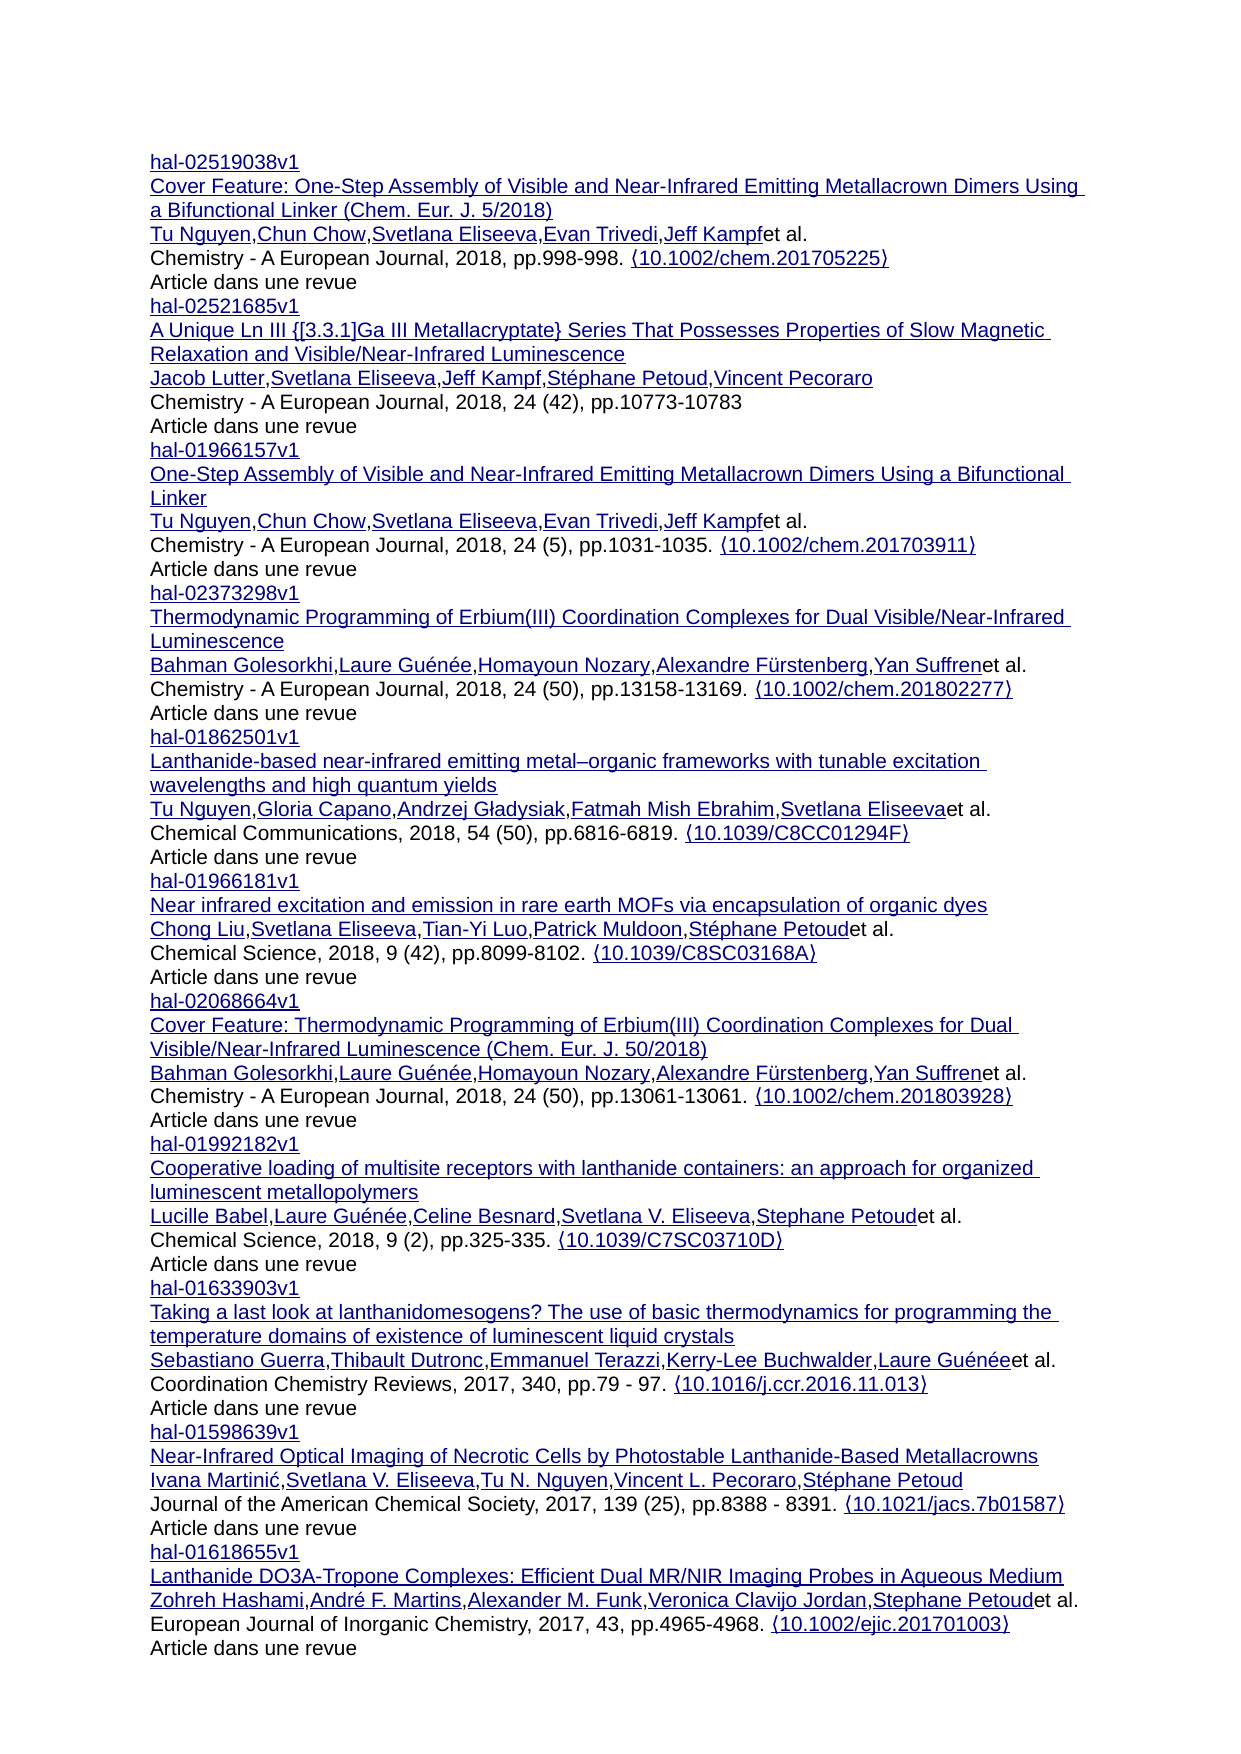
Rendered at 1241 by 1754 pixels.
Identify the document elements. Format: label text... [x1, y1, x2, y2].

table_cell Near-Infrared Optical Imaging of Necrotic Cells by Photostable Lanthanide-Based Metallacrowns Ivana Martinić,Svetlana V. Eliseeva,Tu N. Nguyen,Vincent L. Pecoraro,Stéphane Petoud Journal of the American Chemical Society, 2017, 139 (25), pp.8388 - 8391. ⟨10.1021/jacs.7b01587⟩ Article dans une revue hal-01618655v1 [150, 1444, 1090, 1563]
table_cell Cover Feature: One-Step Assembly of Visible and Near-Infrared Emitting Metallacrown Dimers Using a Bifunctional Linker (Chem. Eur. J. 5/2018) Tu Nguyen,Chun Chow,Svetlana Eliseeva,Evan Trivedi,Jeff Kampfet al. Chemistry - A European Journal, 2018, pp.998-998. ⟨10.1002/chem.201705225⟩ Article dans une revue hal-02521685v1 [150, 174, 1090, 318]
table_cell Taking a last look at lanthanidomesogens? The use of basic thermodynamics for programming the temperature domains of existence of luminescent liquid crystals Sebastiano Guerra,Thibault Dutronc,Emmanuel Terazzi,Kerry-Lee Buchwalder,Laure Guénéeet al. Coordination Chemistry Reviews, 2017, 340, pp.79 - 97. ⟨10.1016/j.ccr.2016.11.013⟩ Article dans une revue hal-01598639v1 [150, 1300, 1090, 1444]
table_cell Lanthanide DO3A-Tropone Complexes: Efficient Dual MR/NIR Imaging Probes in Aqueous Medium Zohreh Hashami,André F. Martins,Alexander M. Funk,Veronica Clavijo Jordan,Stephane Petoudet al. European Journal of Inorganic Chemistry, 2017, 43, pp.4965-4968. ⟨10.1002/ejic.201701003⟩ Article dans une revue [150, 1564, 1090, 1659]
table_cell Cooperative loading of multisite receptors with lanthanide containers: an approach for organized luminescent metallopolymers Lucille Babel,Laure Guénée,Celine Besnard,Svetlana V. Eliseeva,Stephane Petoudet al. Chemical Science, 2018, 9 (2), pp.325-335. ⟨10.1039/C7SC03710D⟩ Article dans une revue hal-01633903v1 [150, 1156, 1090, 1300]
table_cell One-Step Assembly of Visible and Near-Infrared Emitting Metallacrown Dimers Using a Bifunctional Linker Tu Nguyen,Chun Chow,Svetlana Eliseeva,Evan Trivedi,Jeff Kampfet al. Chemistry - A European Journal, 2018, 24 (5), pp.1031-1035. ⟨10.1002/chem.201703911⟩ Article dans une revue hal-02373298v1 [150, 461, 1090, 605]
table_cell hal-02519038v1 [150, 150, 1090, 174]
table_cell A Unique Ln III {[3.3.1]Ga III Metallacryptate} Series That Possesses Properties of Slow Magnetic Relaxation and Visible/Near-Infrared Luminescence Jacob Lutter,Svetlana Eliseeva,Jeff Kampf,Stéphane Petoud,Vincent Pecoraro Chemistry - A European Journal, 2018, 24 (42), pp.10773-10783 Article dans une revue hal-01966157v1 [150, 318, 1090, 461]
table_cell Thermodynamic Programming of Erbium(III) Coordination Complexes for Dual Visible/Near-Infrared Luminescence Bahman Golesorkhi,Laure Guénée,Homayoun Nozary,Alexandre Fürstenberg,Yan Suffrenet al. Chemistry - A European Journal, 2018, 24 (50), pp.13158-13169. ⟨10.1002/chem.201802277⟩ Article dans une revue hal-01862501v1 [150, 605, 1090, 749]
table_cell Cover Feature: Thermodynamic Programming of Erbium(III) Coordination Complexes for Dual Visible/Near-Infrared Luminescence (Chem. Eur. J. 50/2018) Bahman Golesorkhi,Laure Guénée,Homayoun Nozary,Alexandre Fürstenberg,Yan Suffrenet al. Chemistry - A European Journal, 2018, 24 (50), pp.13061-13061. ⟨10.1002/chem.201803928⟩ Article dans une revue hal-01992182v1 [150, 1013, 1090, 1156]
table_cell Lanthanide-based near-infrared emitting metal–organic frameworks with tunable excitation wavelengths and high quantum yields Tu Nguyen,Gloria Capano,Andrzej Gładysiak,Fatmah Mish Ebrahim,Svetlana Eliseevaet al. Chemical Communications, 2018, 54 (50), pp.6816-6819. ⟨10.1039/C8CC01294F⟩ Article dans une revue hal-01966181v1 [150, 749, 1090, 893]
table_cell Near infrared excitation and emission in rare earth MOFs via encapsulation of organic dyes Chong Liu,Svetlana Eliseeva,Tian-Yi Luo,Patrick Muldoon,Stéphane Petoudet al. Chemical Science, 2018, 9 (42), pp.8099-8102. ⟨10.1039/C8SC03168A⟩ Article dans une revue hal-02068664v1 [150, 893, 1090, 1012]
